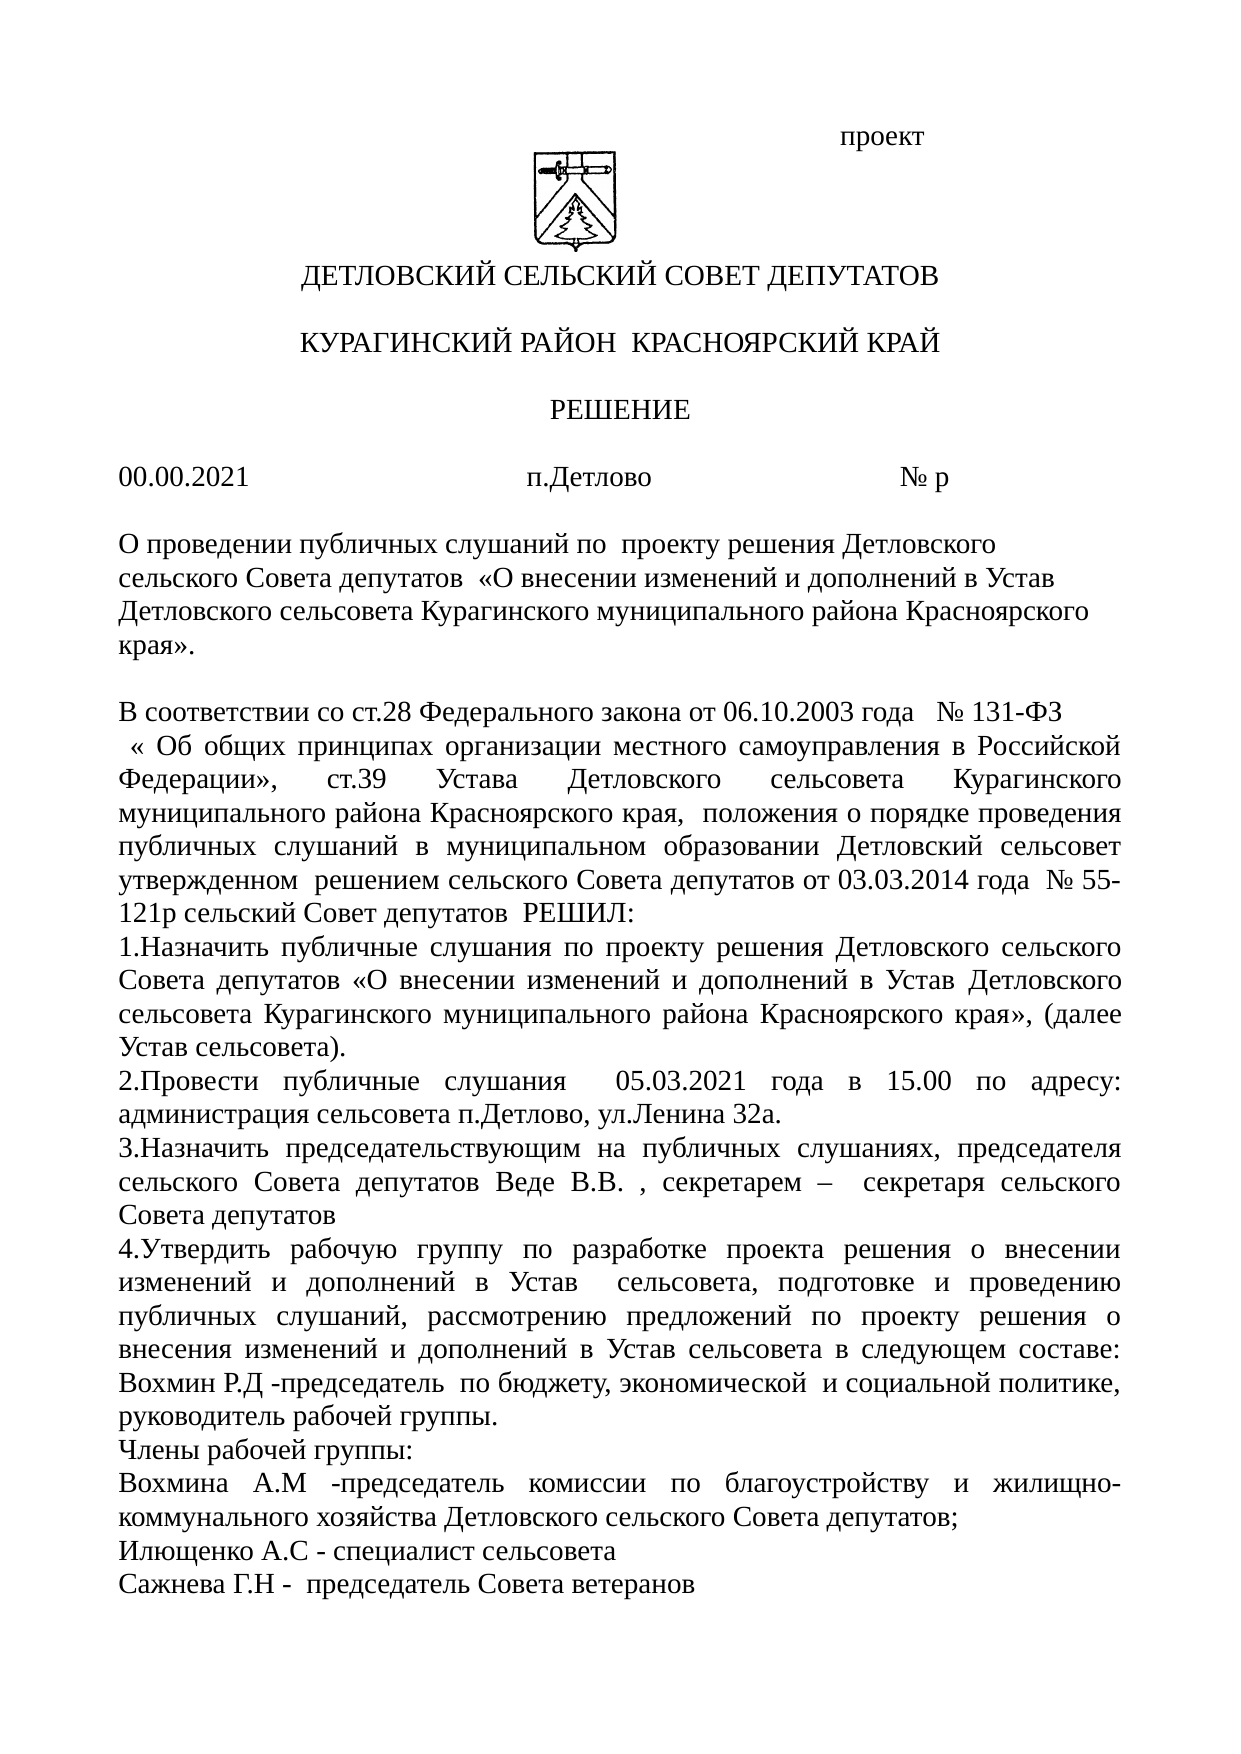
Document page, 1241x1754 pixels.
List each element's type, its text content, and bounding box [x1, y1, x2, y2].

text О проведении публичных слушаний по проекту решения Детловского сельского Совета депутатов «О внесении изменений и дополнений в Устав Детловского сельсовета Курагинского муниципального района Красноярского края». [118, 526, 1122, 661]
text Илющенко А.С - специалист сельсовета [118, 1533, 1122, 1566]
text ДЕТЛОВСКИЙ СЕЛЬСКИЙ СОВЕТ ДЕПУТАТОВ [118, 258, 1122, 292]
text Сажнева Г.Н - председатель Совета ветеранов [118, 1566, 1122, 1600]
text РЕШЕНИЕ [118, 392, 1122, 426]
text 4.Утвердить рабочую группу по разработке проекта решения о внесении изменений и дополнений в Устав сельсовета, подготовке и проведению публичных слушаний, рассмотрению предложений по проекту решения о внесения изменений и дополнений в Устав сельсовета в следующем составе: Вохмин Р.Д -председатель по бюджету, экономической и социальной политике, руководитель рабочей группы. [118, 1231, 1122, 1432]
text 00.00.2021 п.Детлово № р [118, 459, 1122, 493]
text 1.Назначить публичные слушания по проекту решения Детловского сельского Совета депутатов «О внесении изменений и дополнений в Устав Детловского сельсовета Курагинского муниципального района Красноярского края», (далее Устав сельсовета). [118, 929, 1122, 1063]
text « Об общих принципах организации местного самоуправления в Российской Федерации», ст.39 Устава Детловского сельсовета Курагинского муниципального района Красноярского края, положения о порядке проведения публичных слушаний в муниципальном образовании Детловский сельсовет утвержденном решением сельского Совета депутатов от 03.03.2014 года № 55-121р сельский Совет депутатов РЕШИЛ: [118, 728, 1122, 929]
text В соответствии со ст.28 Федерального закона от 06.10.2003 года № 131-ФЗ [118, 694, 1122, 728]
picture [533, 151, 617, 252]
text КУРАГИНСКИЙ РАЙОН КРАСНОЯРСКИЙ КРАЙ [118, 325, 1122, 359]
text 3.Назначить председательствующим на публичных слушаниях, председателя сельского Совета депутатов Веде В.В. , секретарем – секретаря сельского Совета депутатов [118, 1130, 1122, 1231]
text проект [118, 118, 1122, 152]
text Члены рабочей группы: [118, 1432, 1122, 1466]
text 2.Провести публичные слушания 05.03.2021 года в 15.00 по адресу: администрация сельсовета п.Детлово, ул.Ленина 32а. [118, 1063, 1122, 1130]
text Вохмина А.М -председатель комиссии по благоустройству и жилищно- коммунального хозяйства Детловского сельского Совета депутатов; [118, 1466, 1122, 1533]
